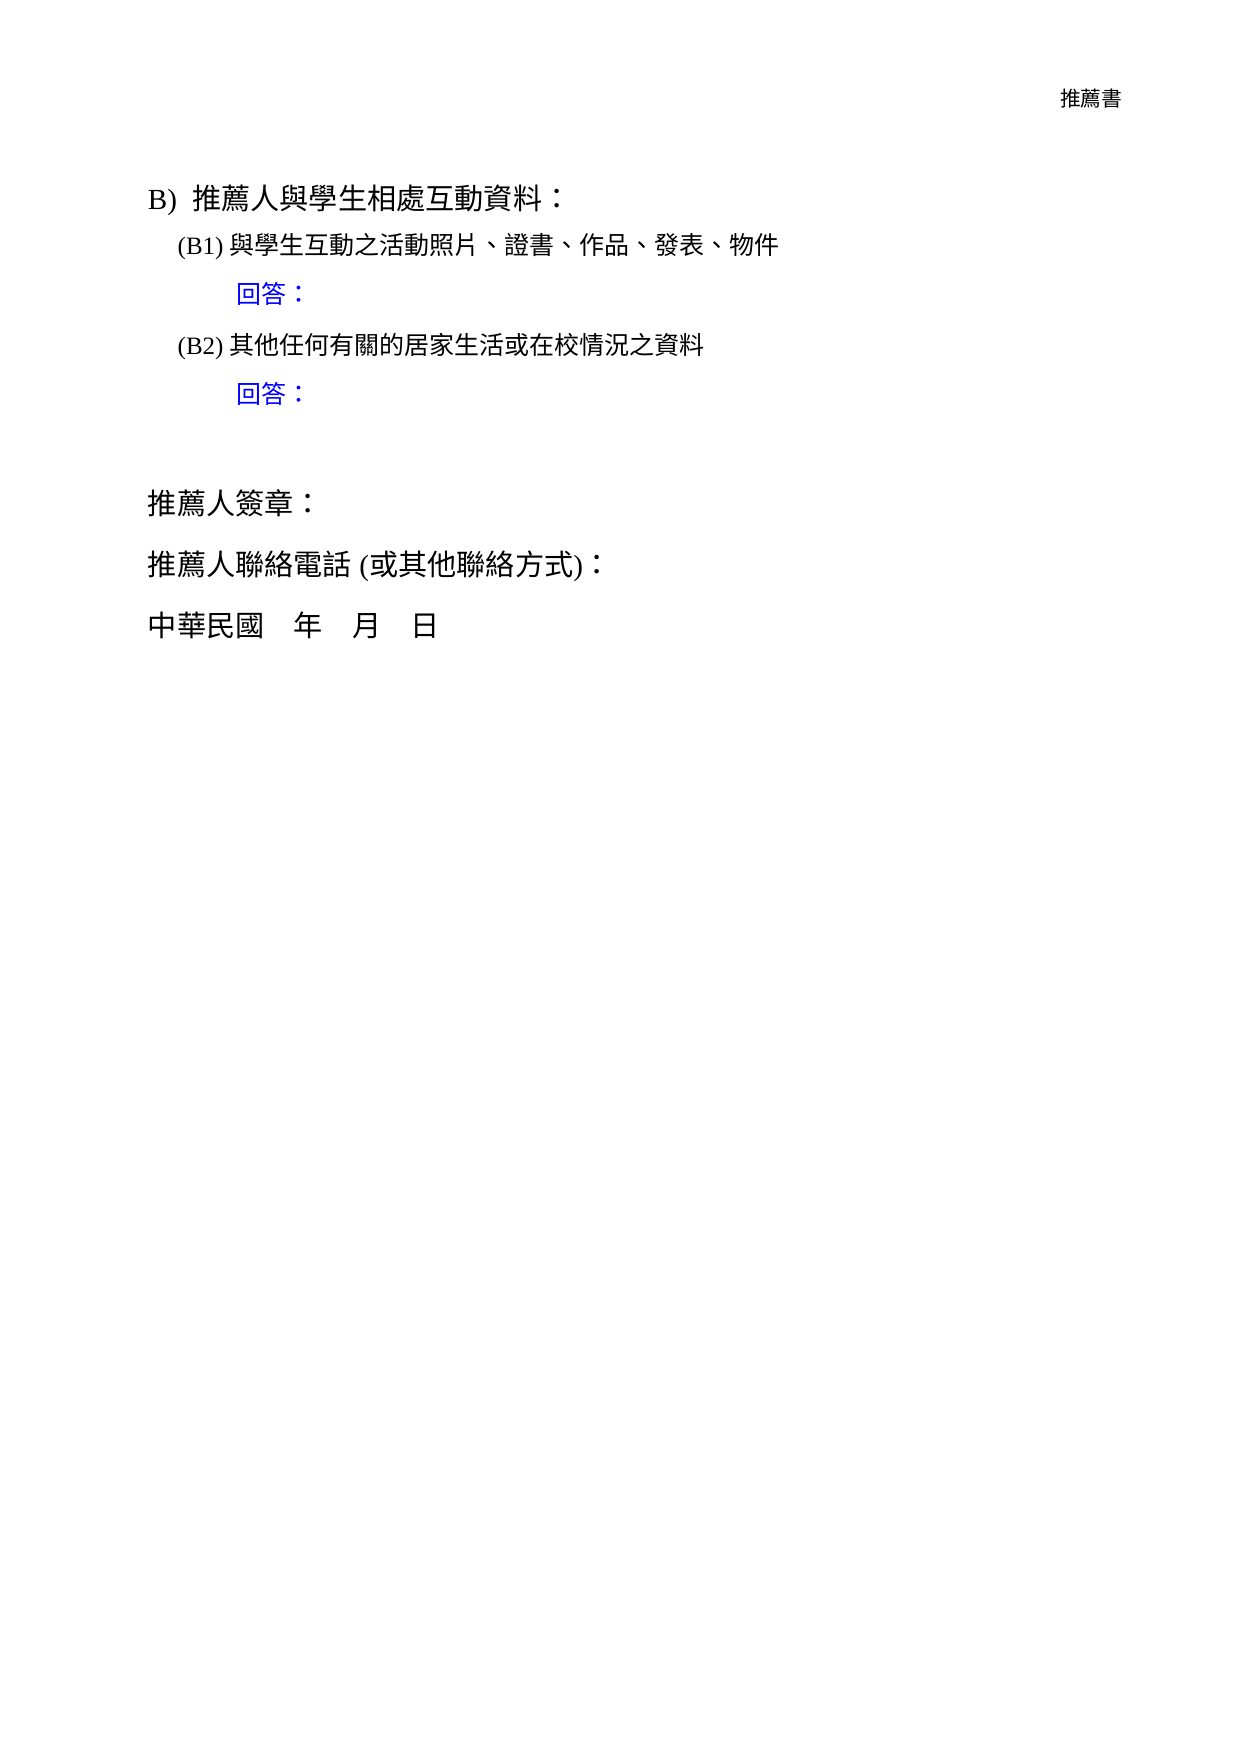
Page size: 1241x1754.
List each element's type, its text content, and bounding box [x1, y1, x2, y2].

list 推薦人與學生相處互動資料： [148, 176, 1122, 218]
text (B2) 其他任何有關的居家生活或在校情況之資料 [177, 324, 1107, 362]
text 回答： [236, 273, 1107, 310]
text 中華民國 年 月 日 [148, 602, 1122, 645]
text (B1) 與學生互動之活動照片、證書、作品、發表、物件 [177, 224, 1107, 262]
text 推薦人簽章： [148, 480, 1122, 523]
text 推薦人聯絡電話 (或其他聯絡方式)： [148, 541, 1122, 584]
text 回答： [236, 373, 1107, 410]
